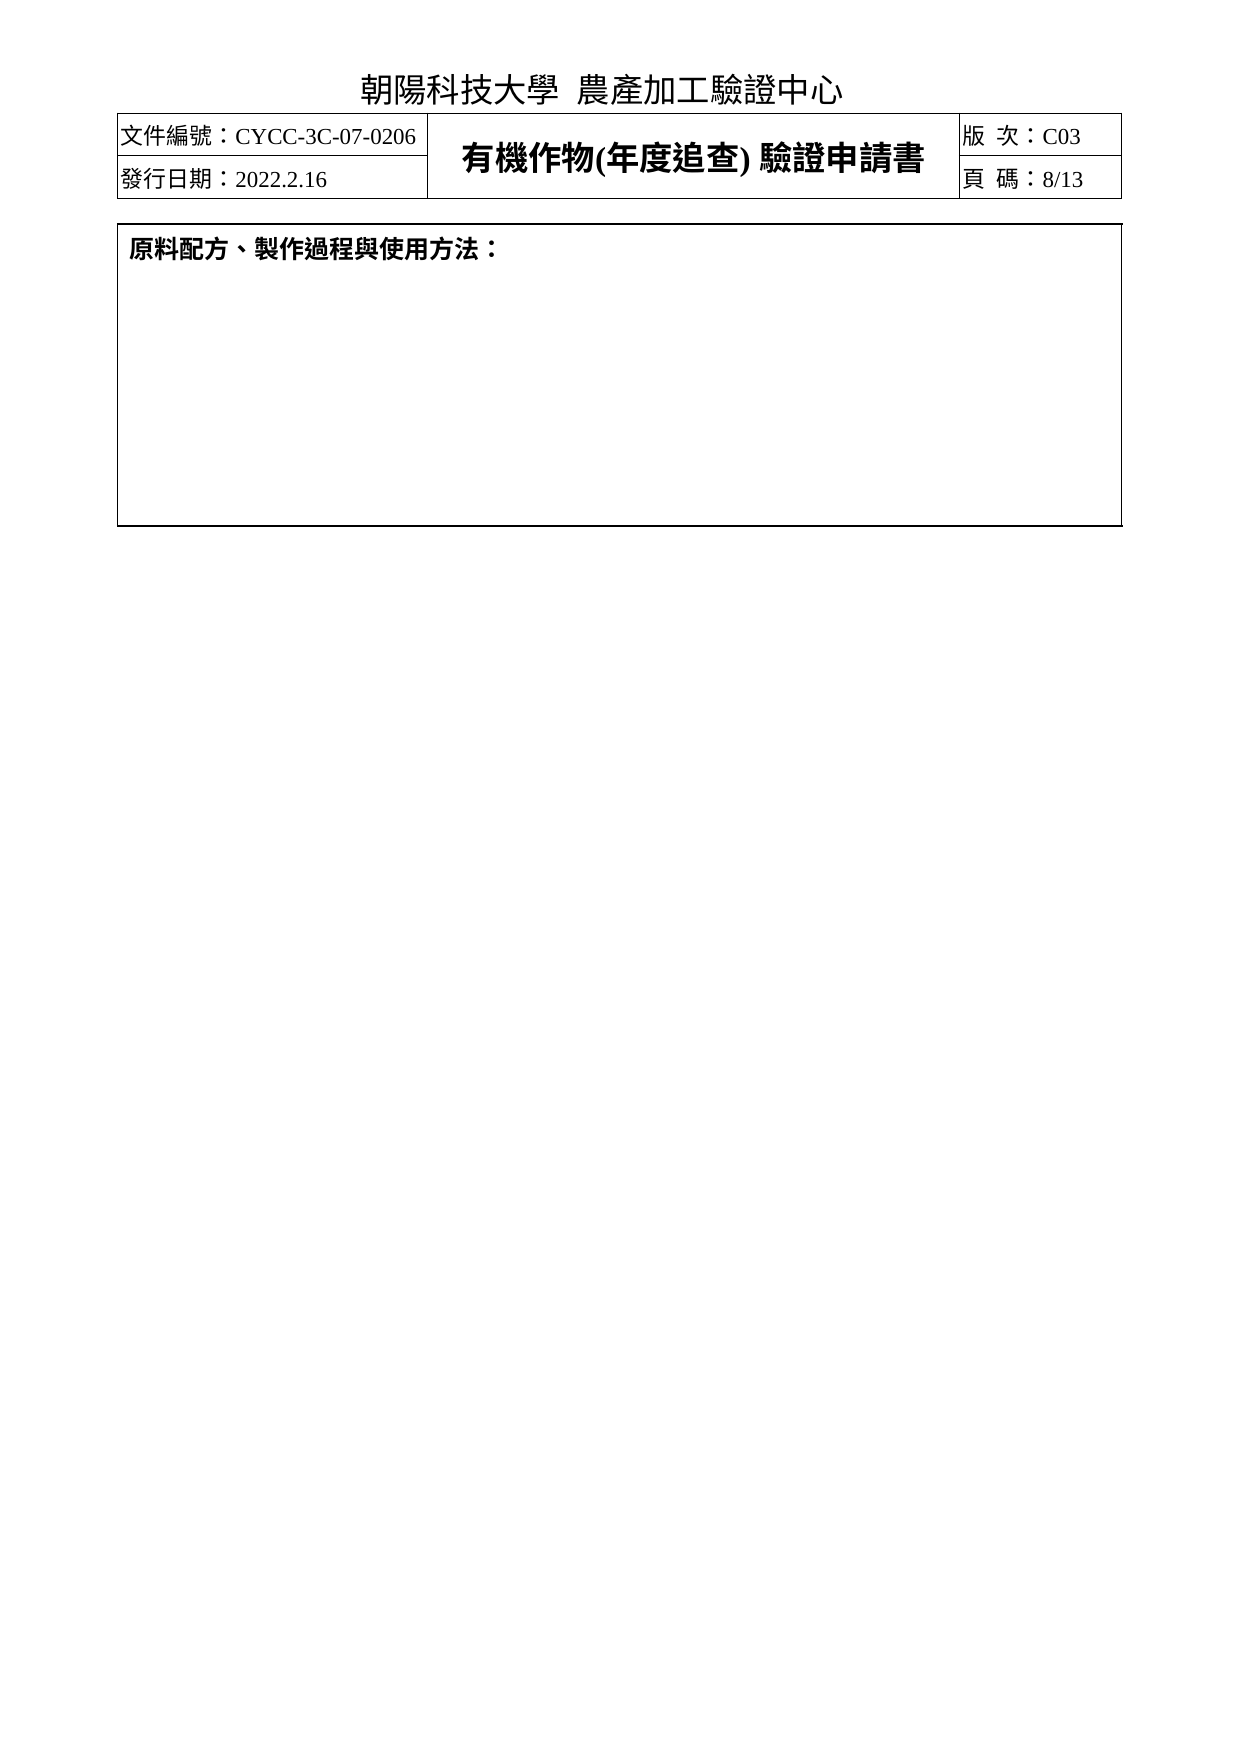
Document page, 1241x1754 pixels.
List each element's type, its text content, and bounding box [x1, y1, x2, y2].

table_header 原料配方、製作過程與使用方法： [118, 225, 1121, 525]
